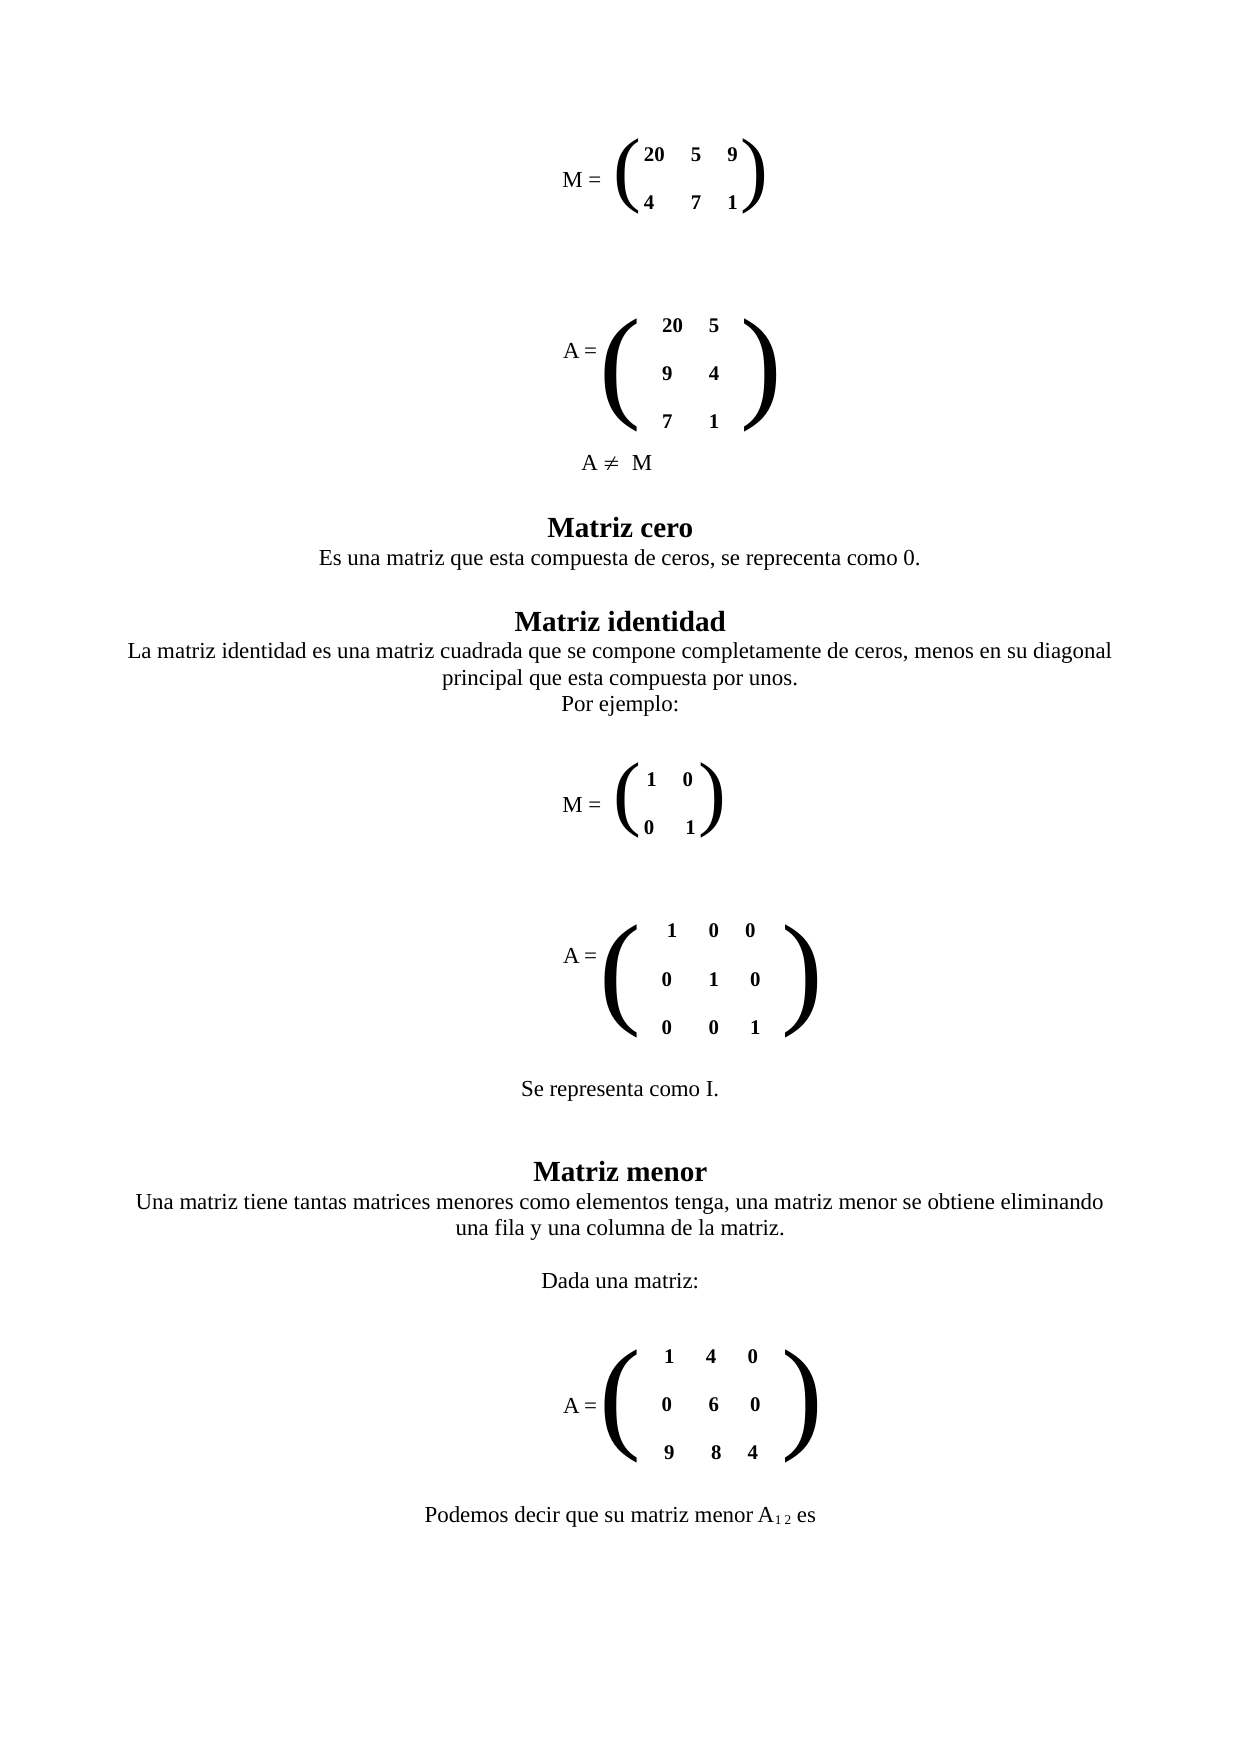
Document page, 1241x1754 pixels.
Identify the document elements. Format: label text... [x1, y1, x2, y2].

text Matriz cero [118, 511, 1122, 544]
text Es una matriz que esta compuesta de ceros, se reprecenta como 0. [118, 544, 1122, 571]
table_header ( [613, 743, 641, 842]
text Una matriz tiene tantas matrices menores como elementos tenga, una matriz menor se obtiene eliminando una fila y una columna de la matriz. [118, 1188, 1122, 1241]
table_header ( [597, 1320, 641, 1474]
table_header ) [781, 1320, 820, 1474]
table_header 20 5 9 4 7 1 [641, 118, 741, 262]
table_header A = [561, 1320, 597, 1474]
table_header ( [613, 118, 641, 262]
text Se representa como I. [118, 1075, 1122, 1102]
text Por ejemplo: [118, 690, 1122, 717]
table_header A = [561, 289, 597, 443]
table_header 1 4 0 0 6 0 9 8 4 [641, 1320, 781, 1474]
table_header ) [741, 289, 795, 443]
text A  M [118, 443, 1122, 477]
table_header ) [698, 743, 795, 842]
text Matriz identidad [118, 604, 1122, 638]
table_header 1 0 0 0 1 0 0 0 1 [641, 894, 781, 1049]
table_header 20 5 9 4 7 1 [641, 289, 741, 443]
table_header M = [561, 743, 612, 842]
table_header ) [741, 118, 795, 262]
table_header 1 0 0 1 [641, 743, 698, 842]
text Podemos decir que su matriz menor A1 2 es [118, 1501, 1122, 1527]
table_header ) [781, 894, 820, 1049]
table_header ( [597, 289, 641, 443]
table_header ( [597, 894, 641, 1049]
text Matriz menor [118, 1154, 1122, 1188]
text La matriz identidad es una matriz cuadrada que se compone completamente de ceros, menos en su diagonal principal que esta compuesta por unos. [118, 638, 1122, 690]
text Dada una matriz: [118, 1267, 1122, 1320]
table_header A = [561, 894, 597, 1049]
table_header M = [556, 118, 612, 262]
